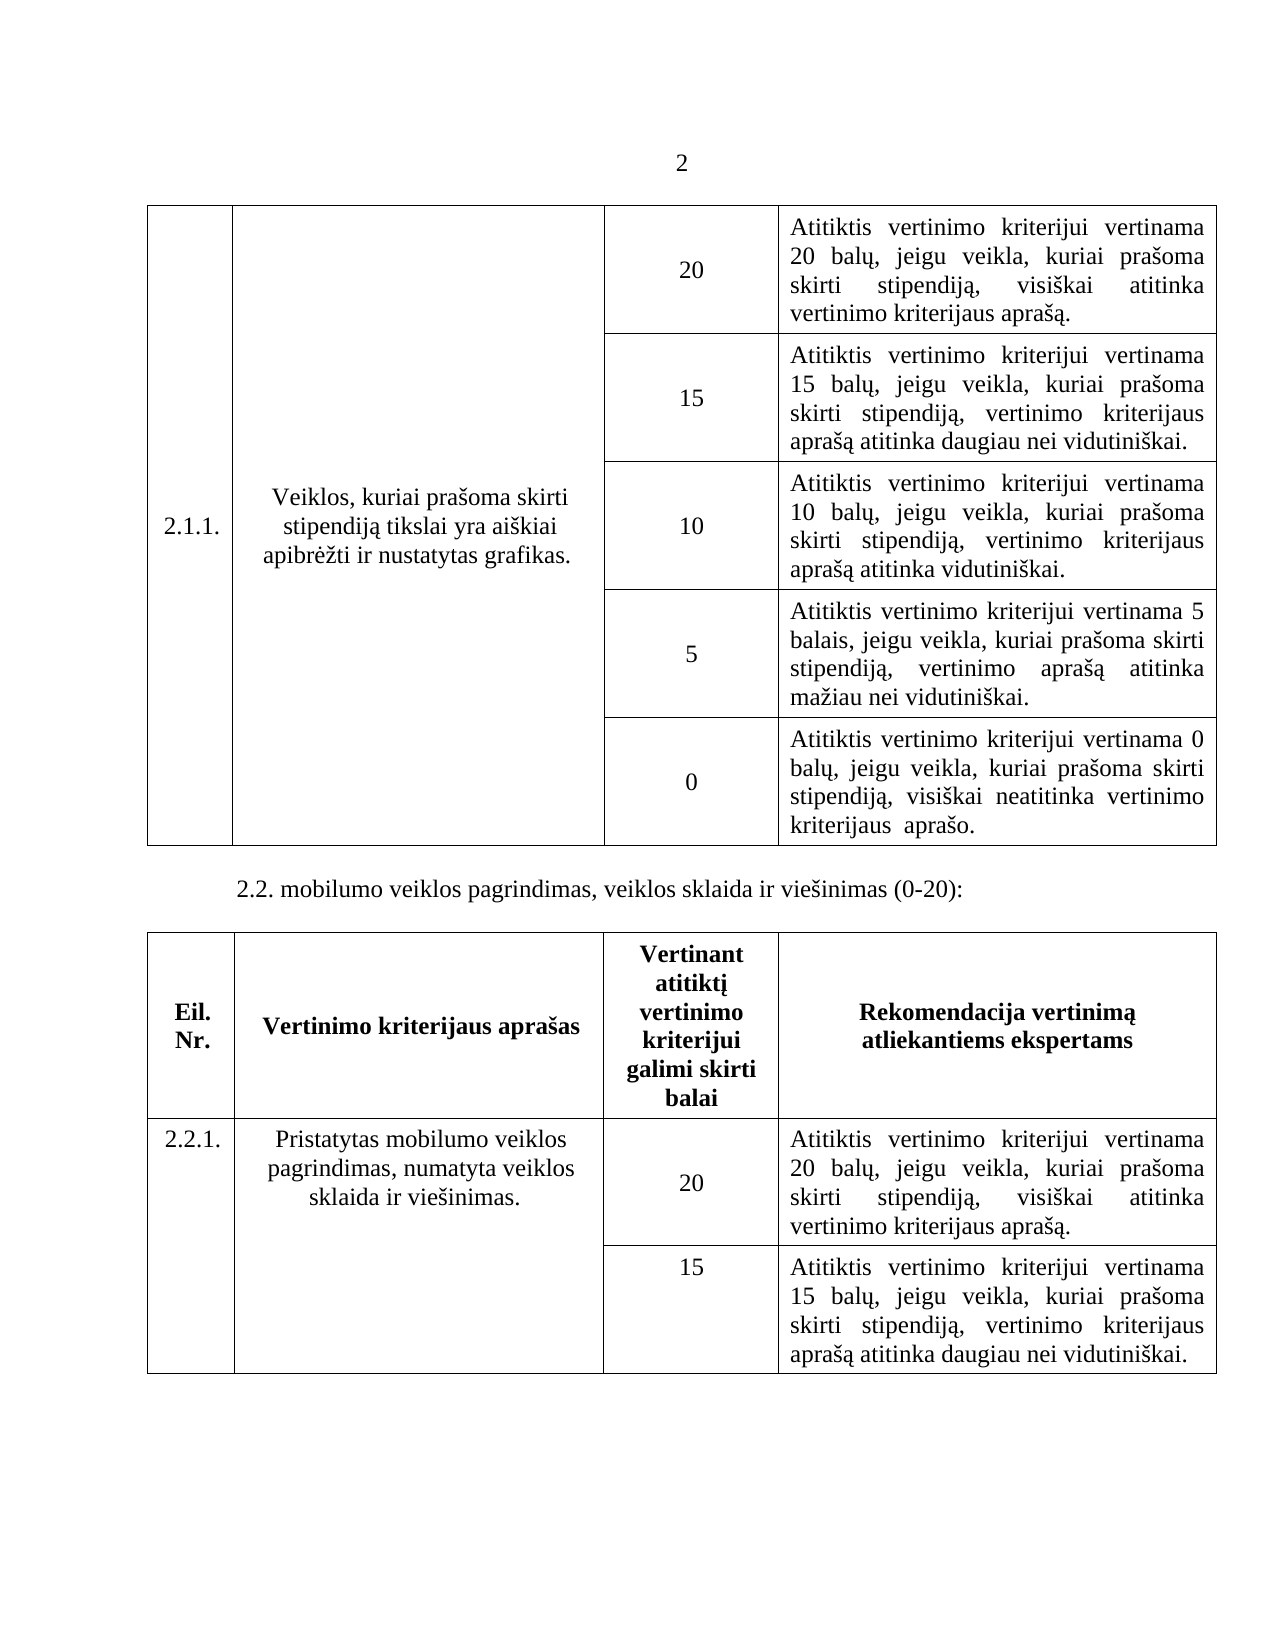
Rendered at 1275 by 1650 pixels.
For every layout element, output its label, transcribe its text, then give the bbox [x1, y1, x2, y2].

table_cell 20 [604, 1119, 778, 1245]
table_cell Atitiktis vertinimo kriterijui vertinama 20 balų, jeigu veikla, kuriai prašoma skirti stipendiją, visiškai atitinka vertinimo kriterijaus aprašą. [779, 1119, 1216, 1245]
table_cell 2.1.1. [148, 206, 232, 845]
table_cell Pristatytas mobilumo veiklos pagrindimas, numatyta veiklos sklaida ir viešinimas. [235, 1119, 603, 1373]
table_cell Atitiktis vertinimo kriterijui vertinama 5 balais, jeigu veikla, kuriai prašoma skirti stipendiją, vertinimo aprašą atitinka mažiau nei vidutiniškai. [779, 590, 1216, 717]
table_cell Veiklos, kuriai prašoma skirti stipendiją tikslai yra aiškiai apibrėžti ir nustatytas grafikas. [233, 206, 604, 845]
table_cell Atitiktis vertinimo kriterijui vertinama 10 balų, jeigu veikla, kuriai prašoma skirti stipendiją, vertinimo kriterijaus aprašą atitinka vidutiniškai. [779, 462, 1216, 589]
table_header Rekomendacija vertinimą atliekantiems ekspertams [779, 933, 1216, 1117]
text 2.2. mobilumo veiklos pagrindimas, veiklos sklaida ir viešinimas (0-20): [148, 874, 1216, 903]
table_header Vertinant atitiktį vertinimo kriterijui galimi skirti balai [604, 933, 778, 1117]
table_cell 15 [604, 1246, 778, 1373]
table_cell 10 [605, 462, 778, 589]
table_cell 15 [605, 334, 778, 461]
table_cell 20 [605, 206, 778, 333]
table_cell 5 [605, 590, 778, 717]
table_cell 0 [605, 718, 778, 845]
table_cell Atitiktis vertinimo kriterijui vertinama 15 balų, jeigu veikla, kuriai prašoma skirti stipendiją, vertinimo kriterijaus aprašą atitinka daugiau nei vidutiniškai. [779, 334, 1216, 461]
table_cell Atitiktis vertinimo kriterijui vertinama 0 balų, jeigu veikla, kuriai prašoma skirti stipendiją, visiškai neatitinka vertinimo kriterijaus aprašo. [779, 718, 1216, 845]
table_cell Atitiktis vertinimo kriterijui vertinama 20 balų, jeigu veikla, kuriai prašoma skirti stipendiją, visiškai atitinka vertinimo kriterijaus aprašą. [779, 206, 1216, 333]
table_cell Atitiktis vertinimo kriterijui vertinama 15 balų, jeigu veikla, kuriai prašoma skirti stipendiją, vertinimo kriterijaus aprašą atitinka daugiau nei vidutiniškai. [779, 1246, 1216, 1373]
table_cell 2.2.1. [148, 1119, 234, 1373]
table_header Eil. Nr. [148, 933, 234, 1117]
table_header Vertinimo kriterijaus aprašas [235, 933, 603, 1117]
